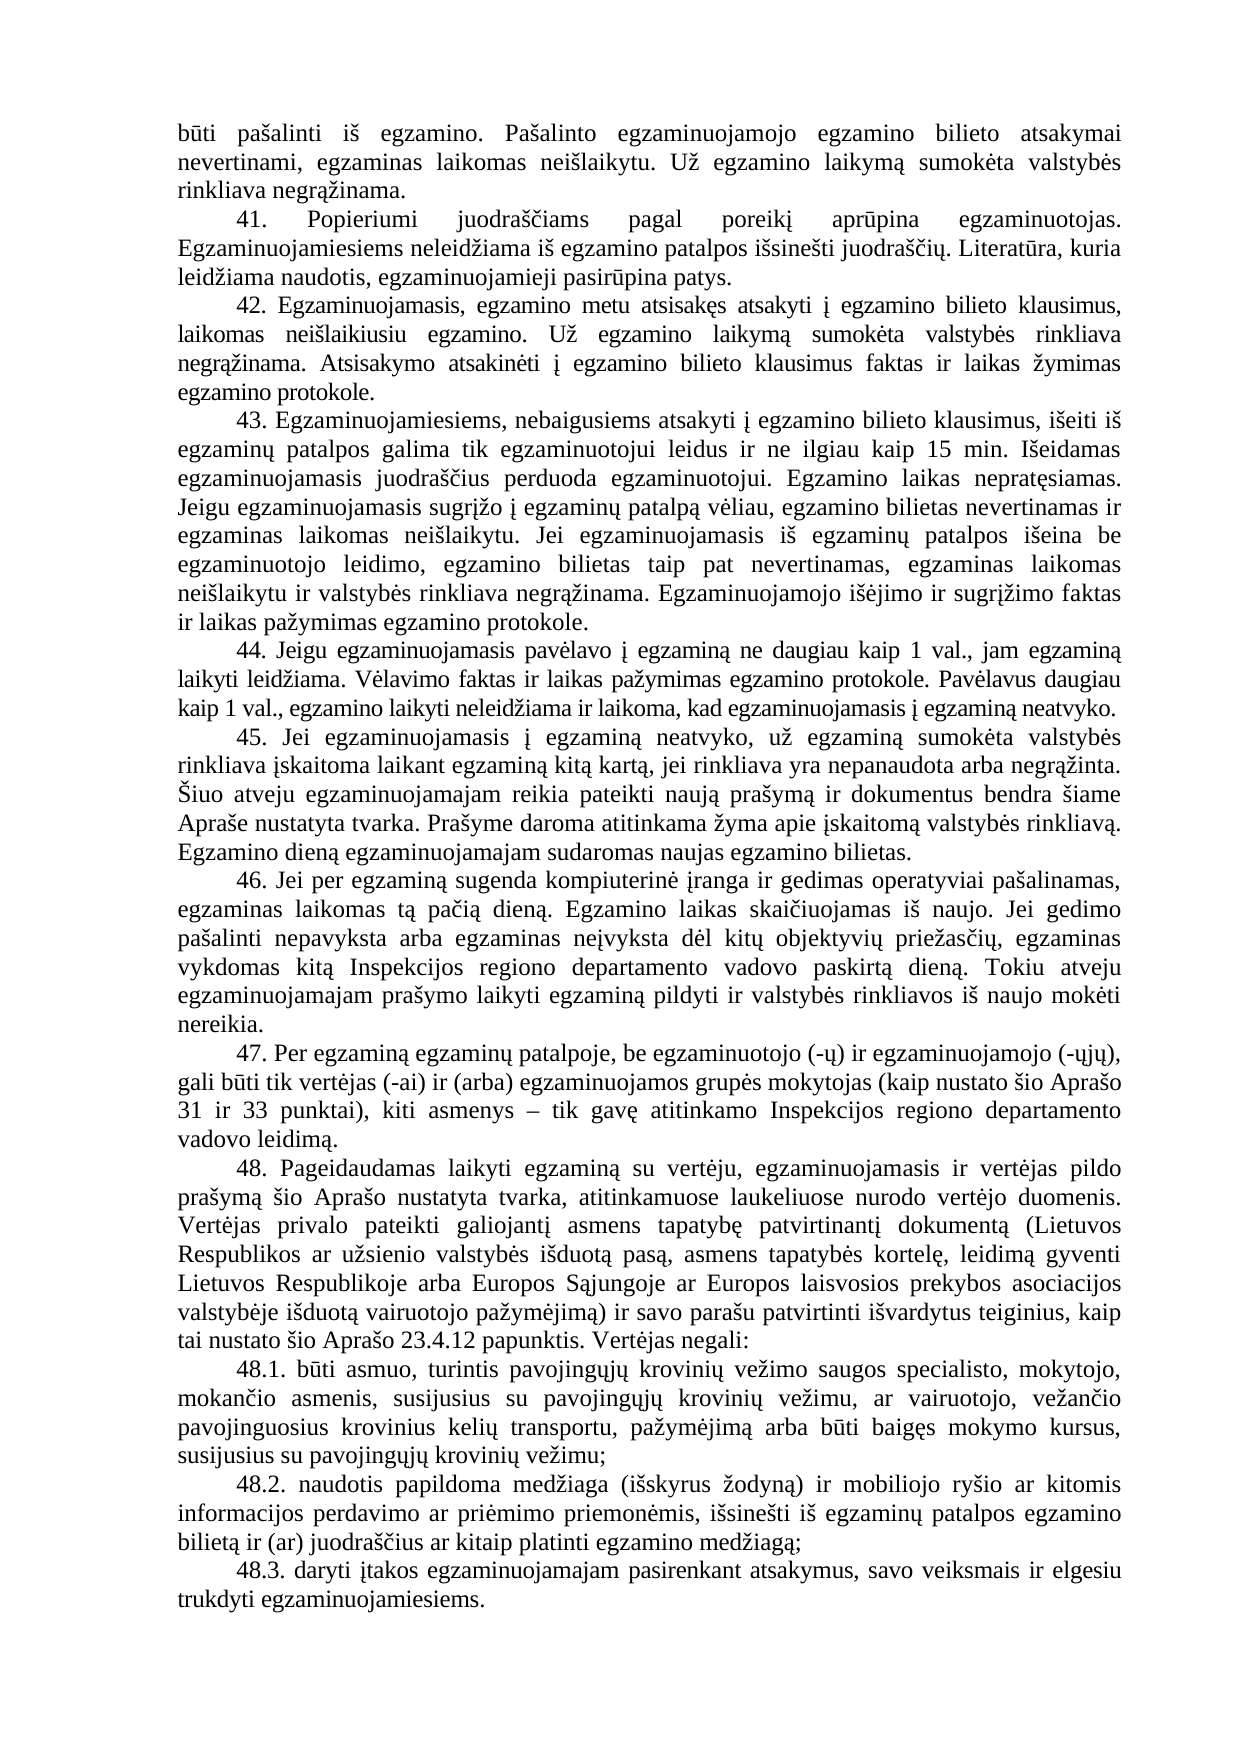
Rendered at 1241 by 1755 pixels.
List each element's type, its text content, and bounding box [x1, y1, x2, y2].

text 48.3. daryti įtakos egzaminuojamajam pasirenkant atsakymus, savo veiksmais ir elgesiu trukdyti egzaminuojamiesiems. [177, 1556, 1122, 1613]
text 44. Jeigu egzaminuojamasis pavėlavo į egzaminą ne daugiau kaip 1 val., jam egzaminą laikyti leidžiama. Vėlavimo faktas ir laikas pažymimas egzamino protokole. Pavėlavus daugiau kaip 1 val., egzamino laikyti neleidžiama ir laikoma, kad egzaminuojamasis į egzaminą neatvyko. [177, 636, 1122, 722]
text 45. Jei egzaminuojamasis į egzaminą neatvyko, už egzaminą sumokėta valstybės rinkliava įskaitoma laikant egzaminą kitą kartą, jei rinkliava yra nepanaudota arba negrąžinta. Šiuo atveju egzaminuojamajam reikia pateikti naują prašymą ir dokumentus bendra šiame Apraše nustatyta tvarka. Prašyme daroma atitinkama žyma apie įskaitomą valstybės rinkliavą. Egzamino dieną egzaminuojamajam sudaromas naujas egzamino bilietas. [177, 722, 1122, 866]
text 48.1. būti asmuo, turintis pavojingųjų krovinių vežimo saugos specialisto, mokytojo, mokančio asmenis, susijusius su pavojingųjų krovinių vežimu, ar vairuotojo, vežančio pavojinguosius krovinius kelių transportu, pažymėjimą arba būti baigęs mokymo kursus, susijusius su pavojingųjų krovinių vežimu; [177, 1354, 1122, 1469]
text 41. Popieriumi juodraščiams pagal poreikį aprūpina egzaminuotojas. Egzaminuojamiesiems neleidžiama iš egzamino patalpos išsinešti juodraščių. Literatūra, kuria leidžiama naudotis, egzaminuojamieji pasirūpina patys. [177, 204, 1122, 291]
text 42. Egzaminuojamasis, egzamino metu atsisakęs atsakyti į egzamino bilieto klausimus, laikomas neišlaikiusiu egzamino. Už egzamino laikymą sumokėta valstybės rinkliava negrąžinama. Atsisakymo atsakinėti į egzamino bilieto klausimus faktas ir laikas žymimas egzamino protokole. [177, 291, 1122, 406]
text 43. Egzaminuojamiesiems, nebaigusiems atsakyti į egzamino bilieto klausimus, išeiti iš egzaminų patalpos galima tik egzaminuotojui leidus ir ne ilgiau kaip 15 min. Išeidamas egzaminuojamasis juodraščius perduoda egzaminuotojui. Egzamino laikas nepratęsiamas. Jeigu egzaminuojamasis sugrįžo į egzaminų patalpą vėliau, egzamino bilietas nevertinamas ir egzaminas laikomas neišlaikytu. Jei egzaminuojamasis iš egzaminų patalpos išeina be egzaminuotojo leidimo, egzamino bilietas taip pat nevertinamas, egzaminas laikomas neišlaikytu ir valstybės rinkliava negrąžinama. Egzaminuojamojo išėjimo ir sugrįžimo faktas ir laikas pažymimas egzamino protokole. [177, 406, 1122, 636]
text būti pašalinti iš egzamino. Pašalinto egzaminuojamojo egzamino bilieto atsakymai nevertinami, egzaminas laikomas neišlaikytu. Už egzamino laikymą sumokėta valstybės rinkliava negrąžinama. [177, 118, 1122, 204]
text 46. Jei per egzaminą sugenda kompiuterinė įranga ir gedimas operatyviai pašalinamas, egzaminas laikomas tą pačią dieną. Egzamino laikas skaičiuojamas iš naujo. Jei gedimo pašalinti nepavyksta arba egzaminas neįvyksta dėl kitų objektyvių priežasčių, egzaminas vykdomas kitą Inspekcijos regiono departamento vadovo paskirtą dieną. Tokiu atveju egzaminuojamajam prašymo laikyti egzaminą pildyti ir valstybės rinkliavos iš naujo mokėti nereikia. [177, 866, 1122, 1038]
text 48. Pageidaudamas laikyti egzaminą su vertėju, egzaminuojamasis ir vertėjas pildo prašymą šio Aprašo nustatyta tvarka, atitinkamuose laukeliuose nurodo vertėjo duomenis. Vertėjas privalo pateikti galiojantį asmens tapatybę patvirtinantį dokumentą (Lietuvos Respublikos ar užsienio valstybės išduotą pasą, asmens tapatybės kortelę, leidimą gyventi Lietuvos Respublikoje arba Europos Sąjungoje ar Europos laisvosios prekybos asociacijos valstybėje išduotą vairuotojo pažymėjimą) ir savo parašu patvirtinti išvardytus teiginius, kaip tai nustato šio Aprašo 23.4.12 papunktis. Vertėjas negali: [177, 1153, 1122, 1354]
text 48.2. naudotis papildoma medžiaga (išskyrus žodyną) ir mobiliojo ryšio ar kitomis informacijos perdavimo ar priėmimo priemonėmis, išsinešti iš egzaminų patalpos egzamino bilietą ir (ar) juodraščius ar kitaip platinti egzamino medžiagą; [177, 1469, 1122, 1556]
text 47. Per egzaminą egzaminų patalpoje, be egzaminuotojo (-ų) ir egzaminuojamojo (-ųjų), gali būti tik vertėjas (-ai) ir (arba) egzaminuojamos grupės mokytojas (kaip nustato šio Aprašo 31 ir 33 punktai), kiti asmenys – tik gavę atitinkamo Inspekcijos regiono departamento vadovo leidimą. [177, 1038, 1122, 1153]
